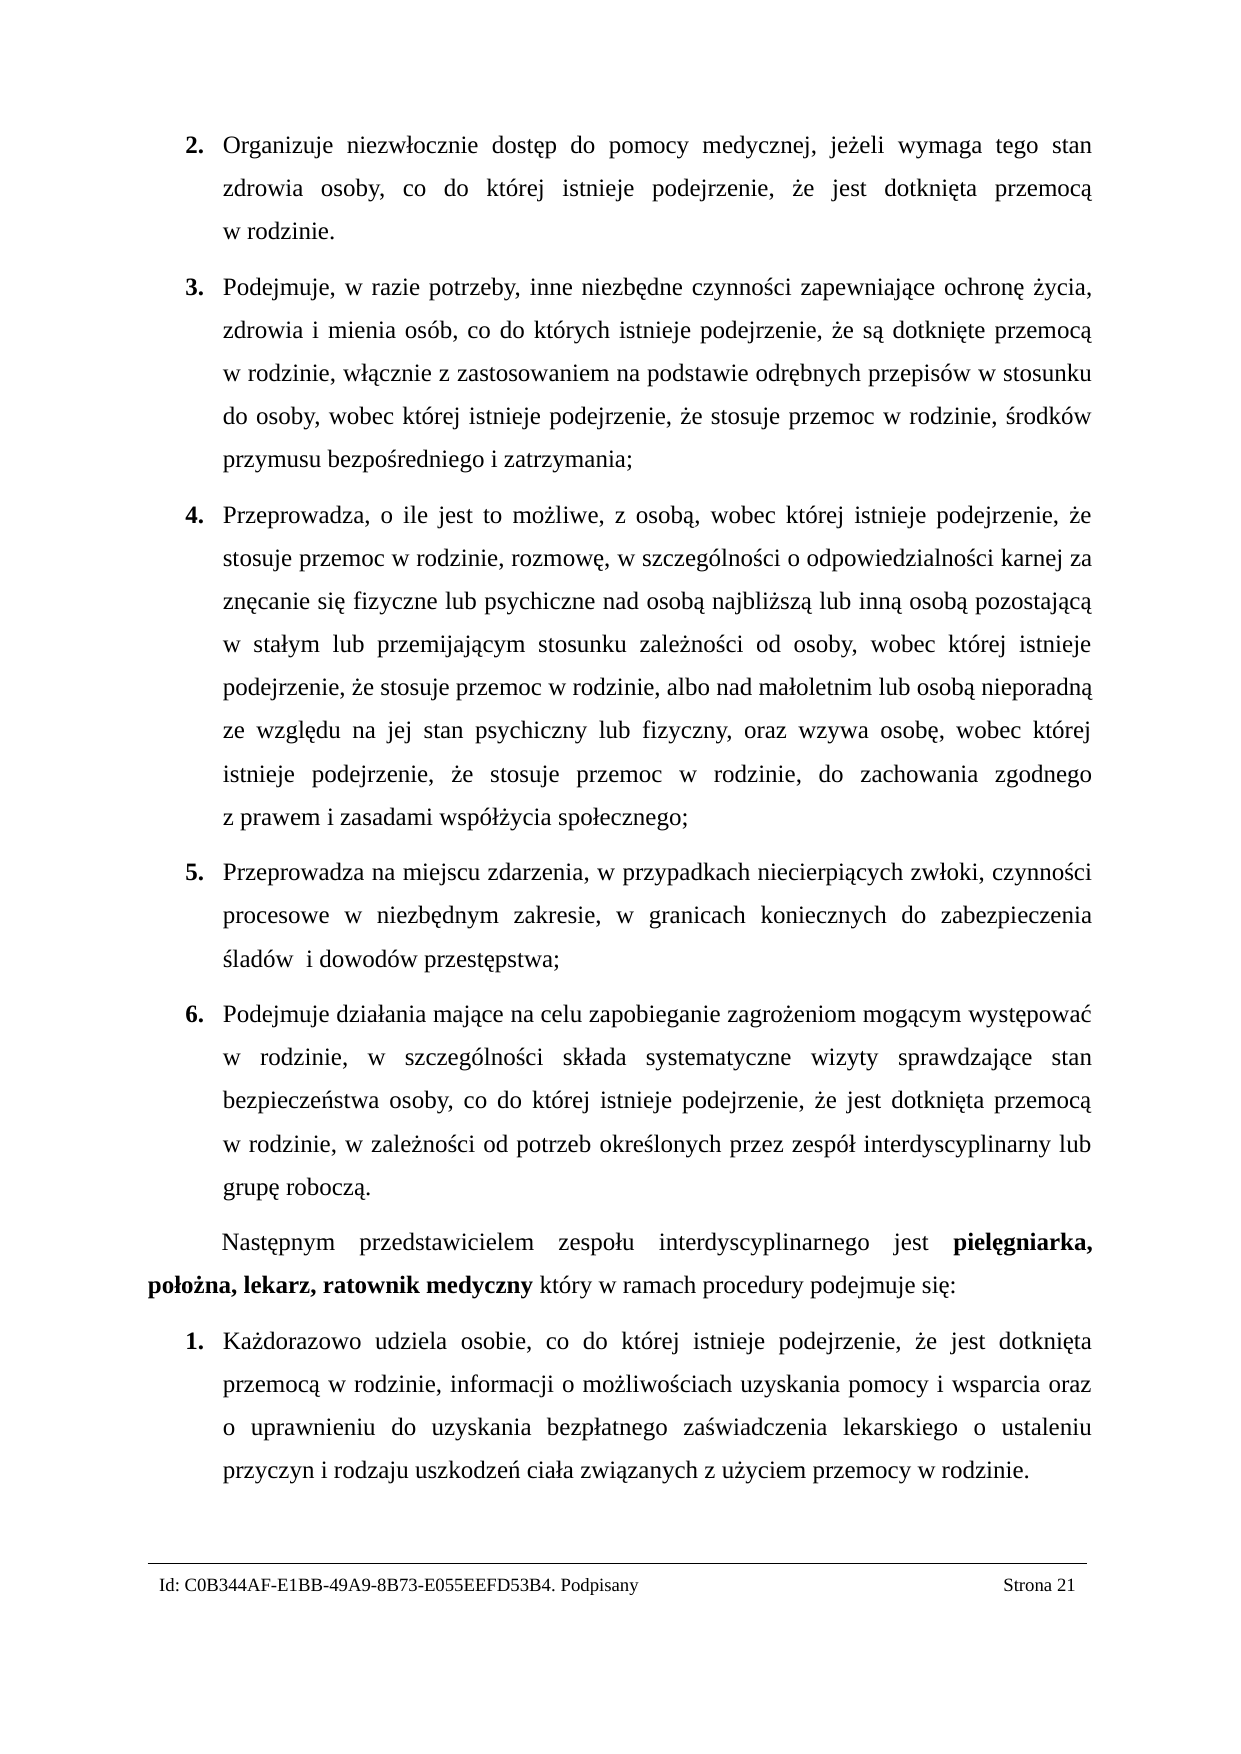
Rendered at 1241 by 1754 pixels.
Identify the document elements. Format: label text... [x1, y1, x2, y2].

list Organizuje niezwłocznie dostęp do pomocy medycznej, jeżeli wymaga tego stan zdrowia osoby, co do której istnieje podejrzenie, że jest dotknięta przemocą w rodzinie. [185, 130, 1093, 245]
text Następnym przedstawicielem zespołu interdyscyplinarnego jest pielęgniarka, położna, lekarz, ratownik medyczny który w ramach procedury podejmuje się: [148, 1227, 1093, 1299]
list Przeprowadza, o ile jest to możliwe, z osobą, wobec której istnieje podejrzenie, że stosuje przemoc w rodzinie, rozmowę, w szczególności o odpowiedzialności karnej za znęcanie się fizyczne lub psychiczne nad osobą najbliższą lub inną osobą pozostającą w stałym lub przemijającym stosunku zależności od osoby, wobec której istnieje podejrzenie, że stosuje przemoc w rodzinie, albo nad małoletnim lub osobą nieporadną ze względu na jej stan psychiczny lub fizyczny, oraz wzywa osobę, wobec której istnieje podejrzenie, że stosuje przemoc w rodzinie, do zachowania zgodnego z prawem i zasadami współżycia społecznego; [185, 500, 1093, 831]
list Przeprowadza na miejscu zdarzenia, w przypadkach niecierpiących zwłoki, czynności procesowe w niezbędnym zakresie, w granicach koniecznych do zabezpieczenia śladów i dowodów przestępstwa; [185, 857, 1093, 972]
list Każdorazowo udziela osobie, co do której istnieje podejrzenie, że jest dotknięta przemocą w rodzinie, informacji o możliwościach uzyskania pomocy i wsparcia oraz o uprawnieniu do uzyskania bezpłatnego zaświadczenia lekarskiego o ustaleniu przyczyn i rodzaju uszkodzeń ciała związanych z użyciem przemocy w rodzinie. [185, 1326, 1093, 1484]
list Podejmuje, w razie potrzeby, inne niezbędne czynności zapewniające ochronę życia, zdrowia i mienia osób, co do których istnieje podejrzenie, że są dotknięte przemocą w rodzinie, włącznie z zastosowaniem na podstawie odrębnych przepisów w stosunku do osoby, wobec której istnieje podejrzenie, że stosuje przemoc w rodzinie, środków przymusu bezpośredniego i zatrzymania; [185, 272, 1093, 473]
list Podejmuje działania mające na celu zapobieganie zagrożeniom mogącym występować w rodzinie, w szczególności składa systematyczne wizyty sprawdzające stan bezpieczeństwa osoby, co do której istnieje podejrzenie, że jest dotknięta przemocą w rodzinie, w zależności od potrzeb określonych przez zespół interdyscyplinarny lub grupę roboczą. [185, 999, 1093, 1201]
